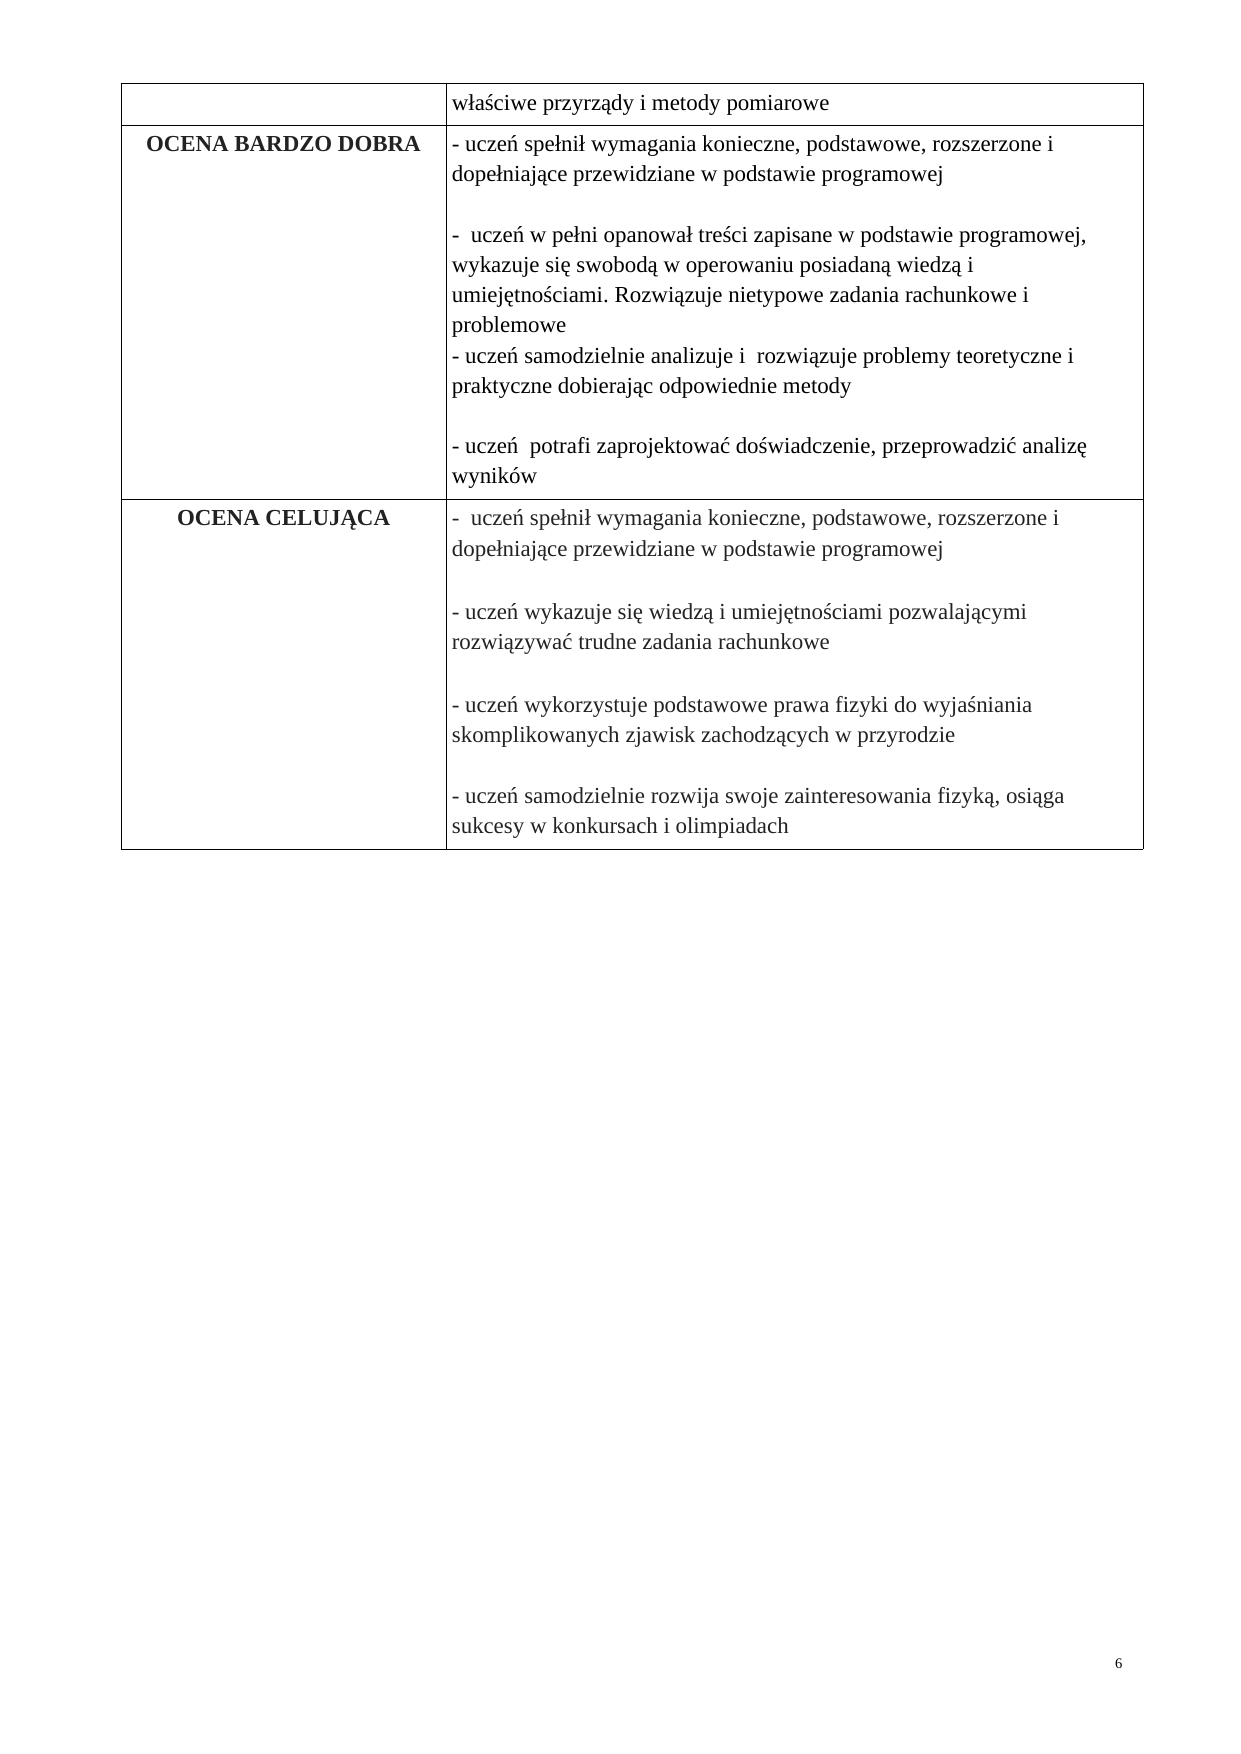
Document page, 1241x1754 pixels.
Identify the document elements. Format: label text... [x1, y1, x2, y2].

table_cell - uczeń spełnił wymagania konieczne, podstawowe, rozszerzone i dopełniające przewidziane w podstawie programowej - uczeń wykazuje się wiedzą i umiejętnościami pozwalającymi rozwiązywać trudne zadania rachunkowe - uczeń wykorzystuje podstawowe prawa fizyki do wyjaśniania skomplikowanych zjawisk zachodzących w przyrodzie - uczeń samodzielnie rozwija swoje zainteresowania fizyką, osiąga sukcesy w konkursach i olimpiadach [447, 500, 1143, 848]
table_cell OCENA BARDZO DOBRA [122, 126, 446, 498]
table_cell właściwe przyrządy i metody pomiarowe [447, 84, 1143, 124]
table_cell OCENA CELUJĄCA [122, 500, 446, 848]
table_cell - uczeń spełnił wymagania konieczne, podstawowe, rozszerzone i dopełniające przewidziane w podstawie programowej - uczeń w pełni opanował treści zapisane w podstawie programowej, wykazuje się swobodą w operowaniu posiadaną wiedzą i umiejętnościami. Rozwiązuje nietypowe zadania rachunkowe i problemowe - uczeń samodzielnie analizuje i rozwiązuje problemy teoretyczne i praktyczne dobierając odpowiednie metody - uczeń potrafi zaprojektować doświadczenie, przeprowadzić analizę wyników [447, 126, 1143, 498]
table_cell [122, 84, 446, 124]
